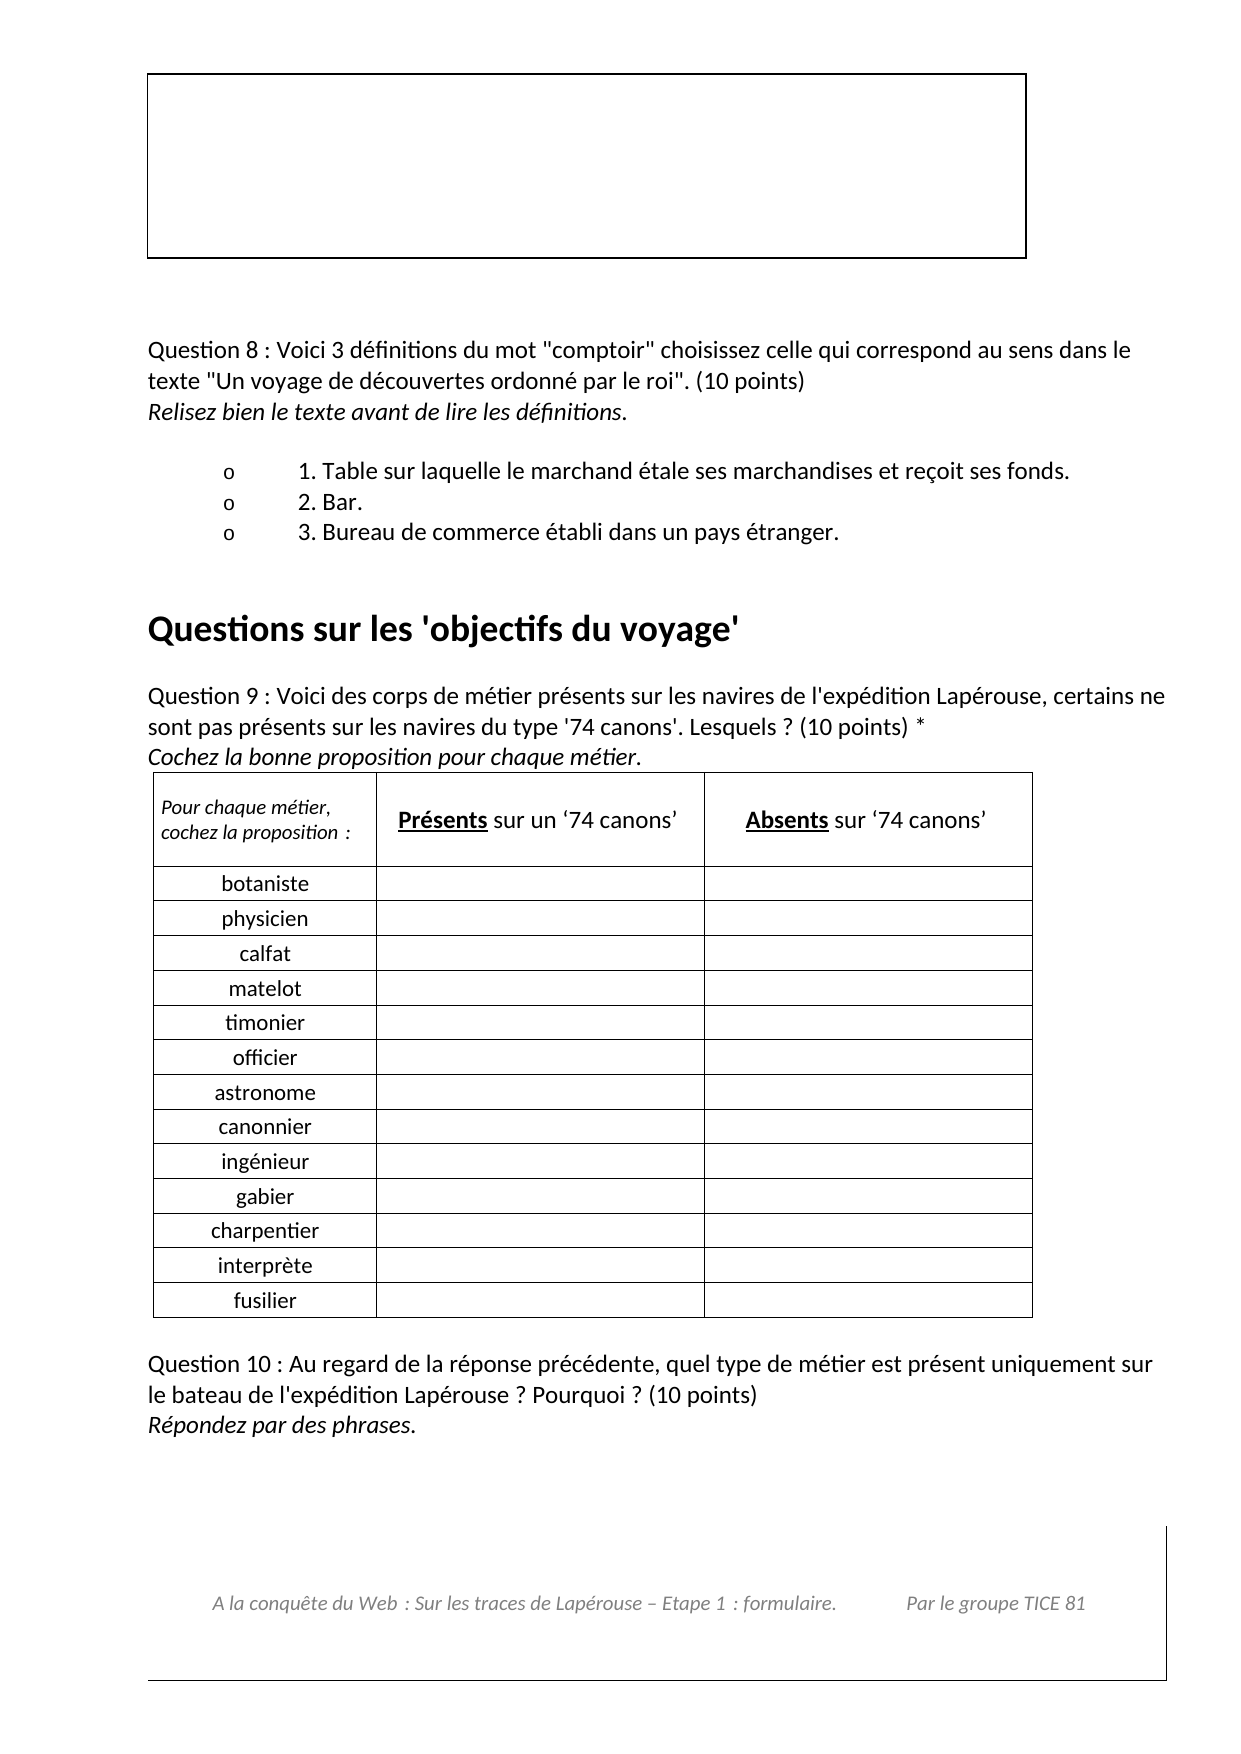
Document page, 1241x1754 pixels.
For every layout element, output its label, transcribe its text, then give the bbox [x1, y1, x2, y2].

table_cell [377, 867, 704, 900]
table_cell matelot [154, 971, 376, 1004]
table_cell [377, 1040, 704, 1074]
table_cell ingénieur [154, 1144, 376, 1178]
table_cell canonnier [154, 1110, 376, 1143]
table_cell timonier [154, 1006, 376, 1039]
table_cell [377, 1214, 704, 1247]
table_cell charpentier [154, 1214, 376, 1247]
table_cell [377, 1179, 704, 1213]
table_cell interprète [154, 1248, 376, 1282]
table_cell [705, 1040, 1032, 1074]
list 2. Bar. [223, 486, 1167, 516]
table_cell [705, 867, 1032, 900]
table_cell [705, 1214, 1032, 1247]
text Répondez par des phrases. [148, 1409, 1167, 1440]
table_cell [377, 1075, 704, 1108]
table_cell [377, 936, 704, 970]
table_cell physicien [154, 901, 376, 935]
table_cell [705, 1006, 1032, 1039]
table_cell botaniste [154, 867, 376, 900]
table_cell [377, 1144, 704, 1178]
text Relisez bien le texte avant de lire les définitions. [148, 396, 1167, 426]
table_cell [377, 971, 704, 1004]
table_cell [705, 1283, 1032, 1317]
table_cell [377, 1110, 704, 1143]
table_cell [377, 1283, 704, 1317]
table_cell calfat [154, 936, 376, 970]
table_cell [705, 1075, 1032, 1108]
table_cell [705, 901, 1032, 935]
table_cell gabier [154, 1179, 376, 1213]
table_cell [377, 1006, 704, 1039]
table_cell [705, 936, 1032, 970]
list 3. Bureau de commerce établi dans un pays étranger. [223, 516, 1167, 547]
table_header Pour chaque métier, cochez la proposition : [154, 773, 376, 866]
table_cell [377, 1248, 704, 1282]
text Question 9 : Voici des corps de métier présents sur les navires de l'expédition Lapérouse, certains ne sont pas présents sur les navires du type '74 canons'. Lesquels ? (10 points) * [148, 680, 1167, 741]
text Question 10 : Au regard de la réponse précédente, quel type de métier est présent uniquement sur le bateau de l'expédition Lapérouse ? Pourquoi ? (10 points) [148, 1348, 1167, 1409]
table_cell [705, 971, 1032, 1004]
table_header Présents sur un ‘74 canons’ [377, 773, 704, 866]
text Questions sur les 'objectifs du voyage' [148, 605, 1167, 651]
text Cochez la bonne proposition pour chaque métier. [148, 741, 1167, 772]
list 1. Table sur laquelle le marchand étale ses marchandises et reçoit ses fonds. [223, 455, 1167, 486]
table_cell fusilier [154, 1283, 376, 1317]
table_cell [705, 1179, 1032, 1213]
table_cell astronome [154, 1075, 376, 1108]
table_cell [377, 901, 704, 935]
table_cell [705, 1144, 1032, 1178]
table_cell officier [154, 1040, 376, 1074]
text Question 8 : Voici 3 définitions du mot "comptoir" choisissez celle qui correspond au sens dans le texte "Un voyage de découvertes ordonné par le roi". (10 points) [148, 334, 1167, 396]
table_header Absents sur ‘74 canons’ [705, 773, 1032, 866]
table_cell [705, 1110, 1032, 1143]
table_cell [705, 1248, 1032, 1282]
